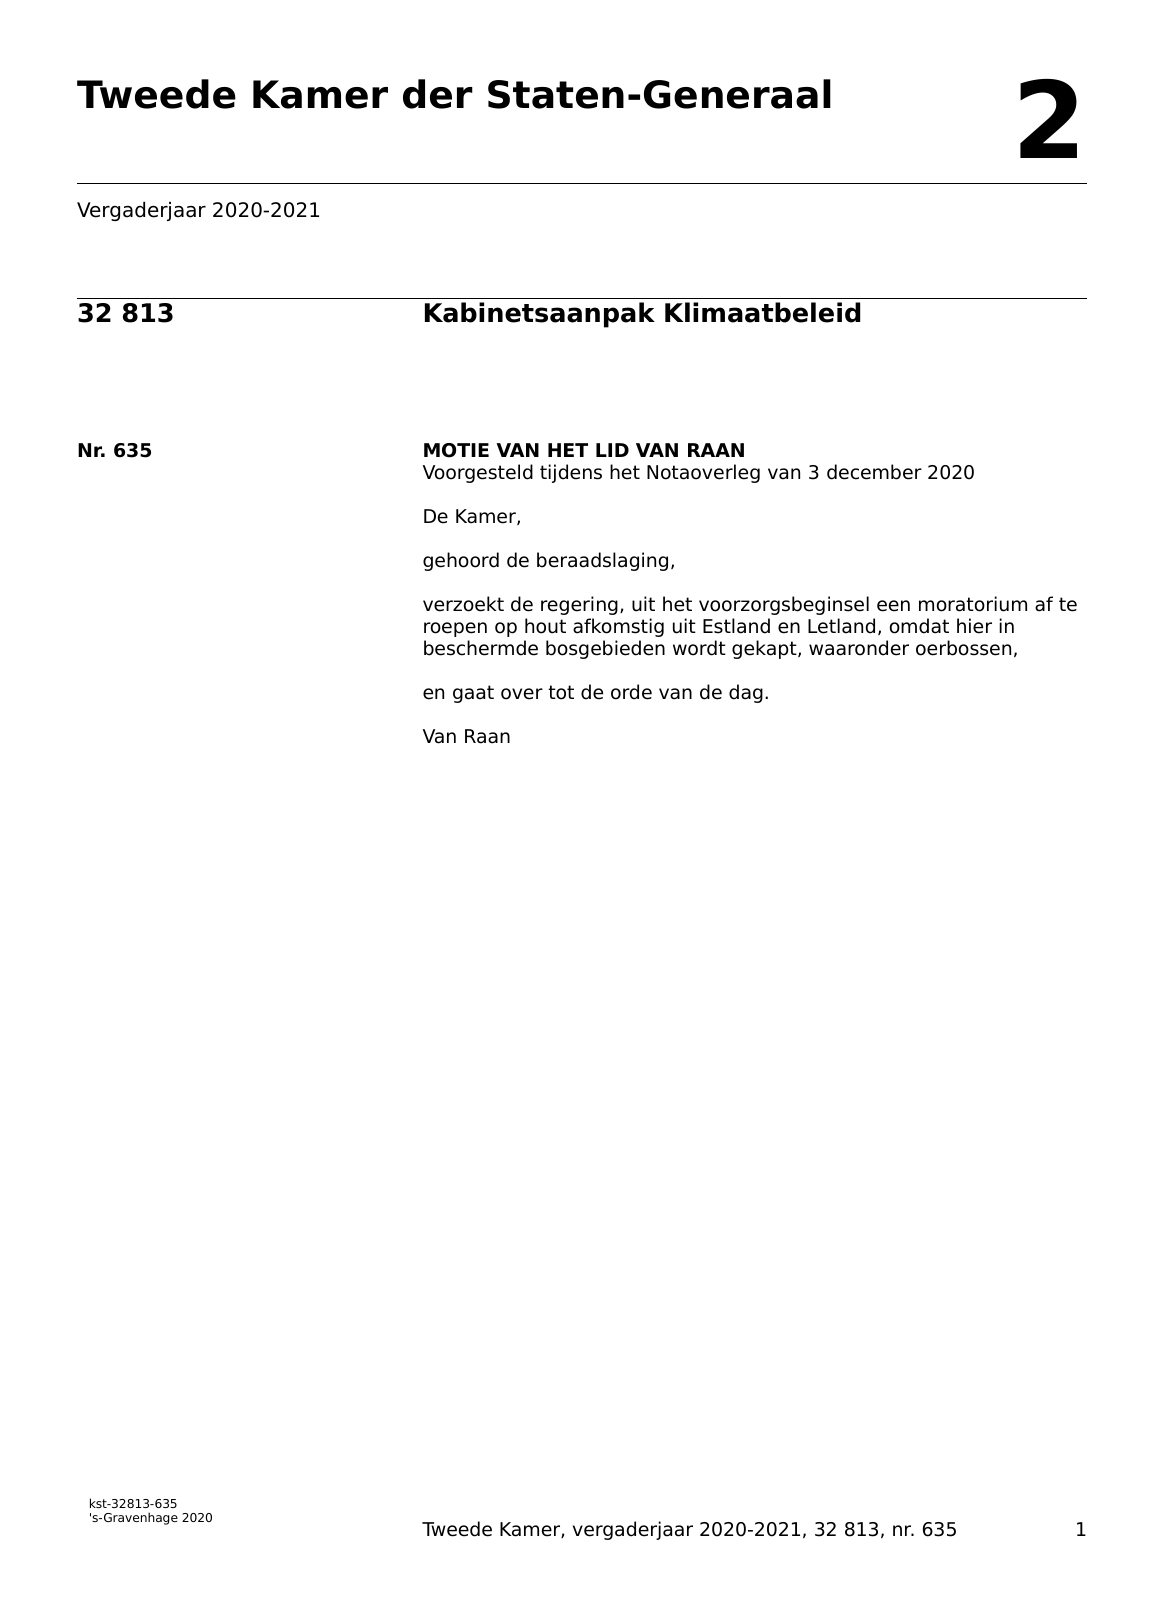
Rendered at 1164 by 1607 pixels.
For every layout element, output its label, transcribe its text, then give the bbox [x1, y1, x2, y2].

text Van Raan [422, 726, 1087, 748]
text kst-32813-635 [88, 1497, 323, 1511]
text gehoord de beraadslaging, [422, 550, 1087, 572]
subtitle Nr. 635 MOTIE VAN HET LID VAN RAAN [77, 440, 1087, 462]
table_cell Vergaderjaar 2020-2021 [77, 184, 1087, 298]
table_header Tweede Kamer der Staten-Generaal [77, 59, 886, 183]
text De Kamer, [422, 506, 1087, 528]
text en gaat over tot de orde van de dag. [422, 682, 1087, 704]
table_header 2 [886, 59, 1087, 183]
text verzoekt de regering, uit het voorzorgsbeginsel een moratorium af te roepen op hout afkomstig uit Estland en Letland, omdat hier in beschermde bosgebieden wordt gekapt, waaronder oerbossen, [422, 594, 1087, 660]
text 's-Gravenhage 2020 [88, 1511, 323, 1525]
text Voorgesteld tijdens het Notaoverleg van 3 december 2020 [422, 462, 1087, 484]
subtitle 32 813 Kabinetsaanpak Klimaatbeleid [77, 299, 1087, 329]
